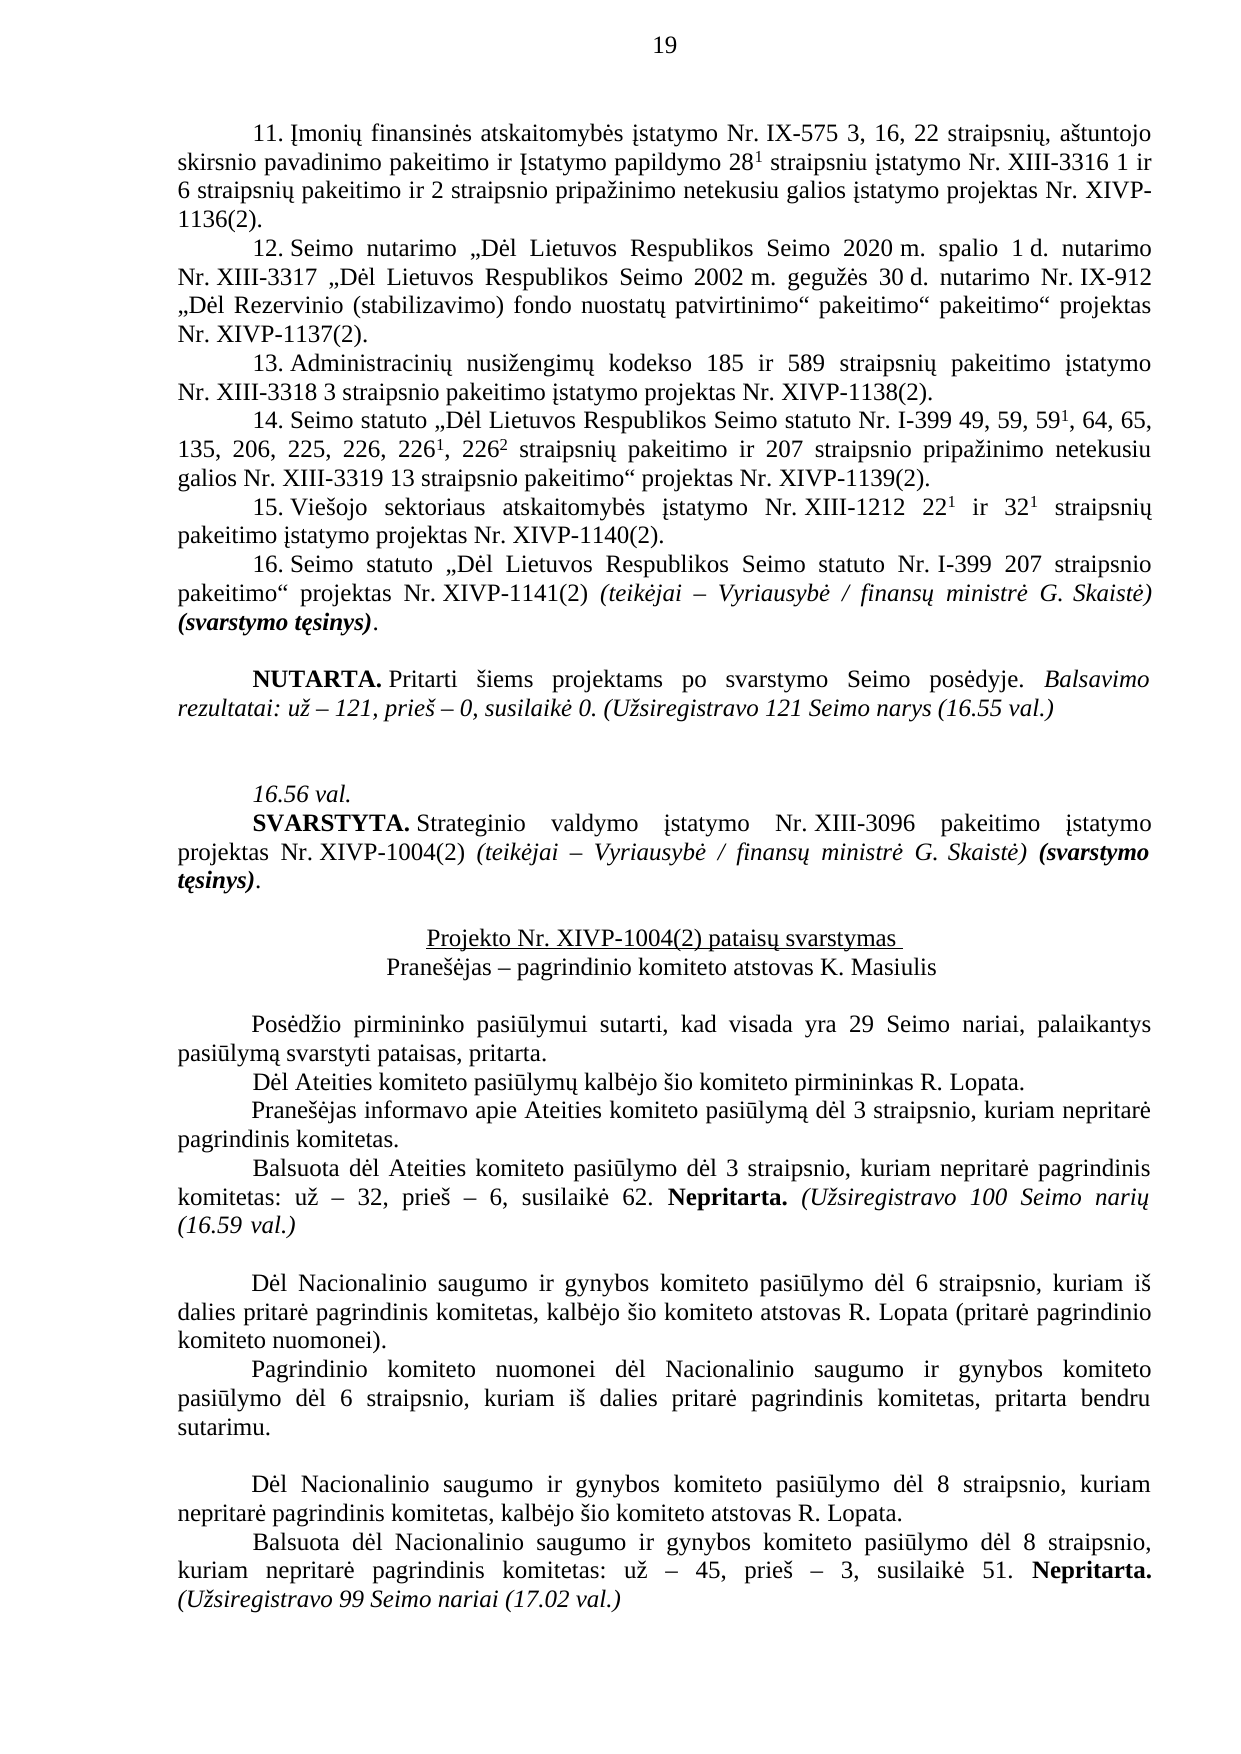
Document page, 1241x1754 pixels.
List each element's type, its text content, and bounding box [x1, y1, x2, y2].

text Pranešėjas – pagrindinio komiteto atstovas K. Masiulis [177, 952, 1152, 981]
text NUTARTA. Pritarti šiems projektams po svarstymo Seimo posėdyje. Balsavimo rezultatai: už – 121, prieš – 0, susilaikė 0. (Užsiregistravo 121 Seimo narys (16.55 val.) [177, 664, 1152, 722]
text 16. Seimo statuto „Dėl Lietuvos Respublikos Seimo statuto Nr. I-399 207 straipsnio pakeitimo“ projektas Nr. XIVP-1141(2) (teikėjai – Vyriausybė / finansų ministrė G. Skaistė) (svarstymo tęsinys). [177, 549, 1152, 636]
text 13. Administracinių nusižengimų kodekso 185 ir 589 straipsnių pakeitimo įstatymo Nr. XIII-3318 3 straipsnio pakeitimo įstatymo projektas Nr. XIVP-1138(2). [177, 348, 1152, 406]
text 16.56 val. [177, 779, 1152, 808]
text 14. Seimo statuto „Dėl Lietuvos Respublikos Seimo statuto Nr. I-399 49, 59, 591, 64, 65, 135, 206, 225, 226, 2261, 2262 straipsnių pakeitimo ir 207 straipsnio pripažinimo netekusiu galios Nr. XIII-3319 13 straipsnio pakeitimo“ projektas Nr. XIVP-1139(2). [177, 406, 1152, 492]
text Pranešėjas informavo apie Ateities komiteto pasiūlymą dėl 3 straipsnio, kuriam nepritarė pagrindinis komitetas. [177, 1096, 1152, 1153]
text Dėl Nacionalinio saugumo ir gynybos komiteto pasiūlymo dėl 8 straipsnio, kuriam nepritarė pagrindinis komitetas, kalbėjo šio komiteto atstovas R. Lopata. [177, 1469, 1152, 1527]
text 12. Seimo nutarimo „Dėl Lietuvos Respublikos Seimo 2020 m. spalio 1 d. nutarimo Nr. XIII-3317 „Dėl Lietuvos Respublikos Seimo 2002 m. gegužės 30 d. nutarimo Nr. IX-912 „Dėl Rezervinio (stabilizavimo) fondo nuostatų patvirtinimo“ pakeitimo“ pakeitimo“ projektas Nr. XIVP-1137(2). [177, 233, 1152, 348]
text Balsuota dėl Nacionalinio saugumo ir gynybos komiteto pasiūlymo dėl 8 straipsnio, kuriam nepritarė pagrindinis komitetas: už – 45, prieš – 3, susilaikė 51. Nepritarta. (Užsiregistravo 99 Seimo nariai (17.02 val.) [177, 1527, 1152, 1613]
text Dėl Ateities komiteto pasiūlymų kalbėjo šio komiteto pirmininkas R. Lopata. [177, 1067, 1152, 1096]
text SVARSTYTA. Strateginio valdymo įstatymo Nr. XIII-3096 pakeitimo įstatymo projektas Nr. XIVP-1004(2) (teikėjai – Vyriausybė / finansų ministrė G. Skaistė) (svarstymo tęsinys). [177, 808, 1152, 894]
text Balsuota dėl Ateities komiteto pasiūlymo dėl 3 straipsnio, kuriam nepritarė pagrindinis komitetas: už – 32, prieš – 6, susilaikė 62. Nepritarta. (Užsiregistravo 100 Seimo narių (16.59 val.) [177, 1153, 1152, 1239]
text Projekto Nr. XIVP-1004(2) pataisų svarstymas [177, 923, 1152, 952]
text 15. Viešojo sektoriaus atskaitomybės įstatymo Nr. XIII-1212 221 ir 321 straipsnių pakeitimo įstatymo projektas Nr. XIVP-1140(2). [177, 492, 1152, 549]
text 11. Įmonių finansinės atskaitomybės įstatymo Nr. IX-575 3, 16, 22 straipsnių, aštuntojo skirsnio pavadinimo pakeitimo ir Įstatymo papildymo 281 straipsniu įstatymo Nr. XIII-3316 1 ir 6 straipsnių pakeitimo ir 2 straipsnio pripažinimo netekusiu galios įstatymo projektas Nr. XIVP-1136(2). [177, 118, 1152, 233]
text Dėl Nacionalinio saugumo ir gynybos komiteto pasiūlymo dėl 6 straipsnio, kuriam iš dalies pritarė pagrindinis komitetas, kalbėjo šio komiteto atstovas R. Lopata (pritarė pagrindinio komiteto nuomonei). [177, 1268, 1152, 1354]
text Pagrindinio komiteto nuomonei dėl Nacionalinio saugumo ir gynybos komiteto pasiūlymo dėl 6 straipsnio, kuriam iš dalies pritarė pagrindinis komitetas, pritarta bendru sutarimu. [177, 1354, 1152, 1441]
text Posėdžio pirmininko pasiūlymui sutarti, kad visada yra 29 Seimo nariai, palaikantys pasiūlymą svarstyti pataisas, pritarta. [177, 1009, 1152, 1067]
